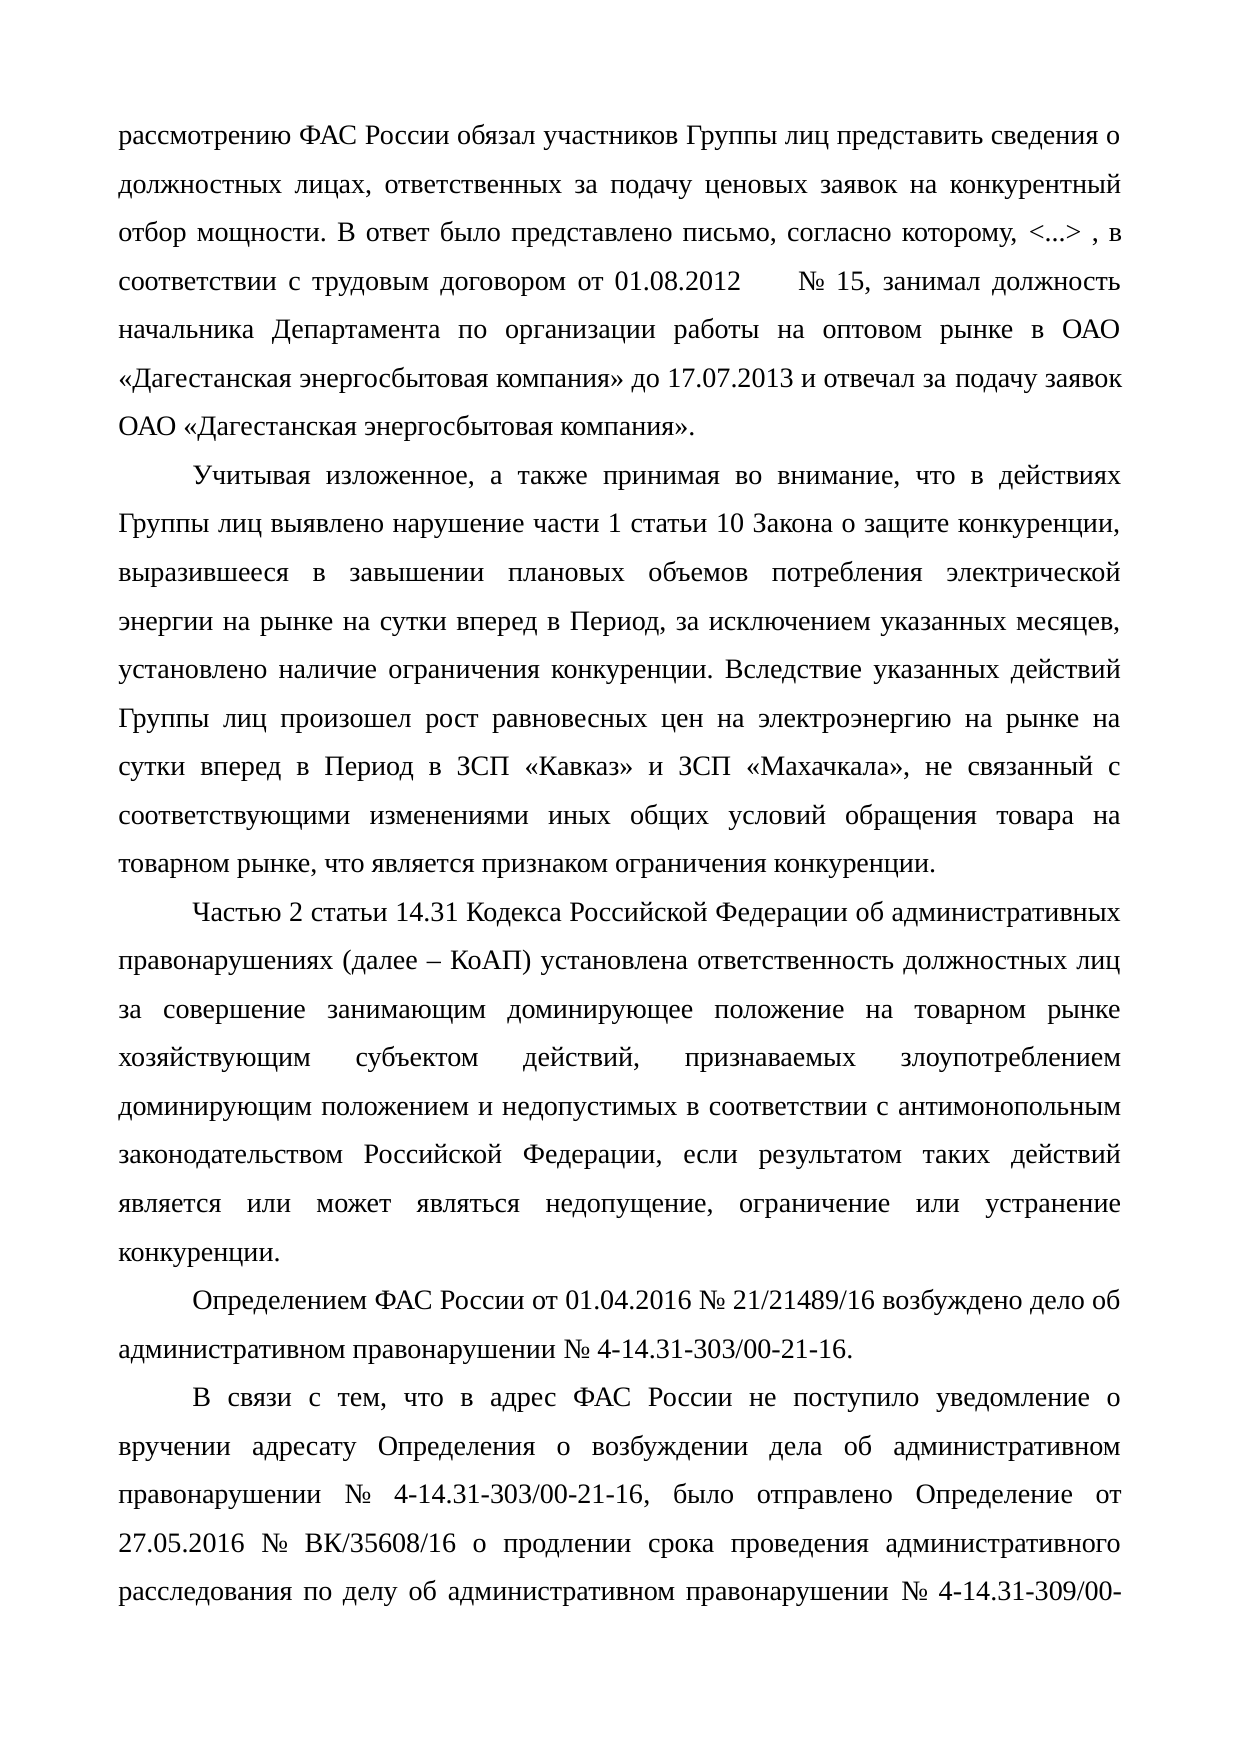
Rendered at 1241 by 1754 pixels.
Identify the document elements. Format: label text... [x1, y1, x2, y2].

text Частью 2 статьи 14.31 Кодекса Российской Федерации об административных правонарушениях (далее – КоАП) установлена ответственность должностных лиц за cовершение занимающим доминирующее положение на товарном рынке хозяйствующим субъектом действий, признаваемых злоупотреблением доминирующим положением и недопустимых в соответствии с антимонопольным законодательством Российской Федерации, если результатом таких действий является или может являться недопущение, ограничение или устранение конкуренции. [118, 895, 1122, 1267]
text Определением ФАС России от 01.04.2016 № 21/21489/16 возбуждено дело об административном правонарушении № 4-14.31-303/00-21-16. [118, 1283, 1122, 1364]
text Учитывая изложенное, а также принимая во внимание, что в действиях Группы лиц выявлено нарушение части 1 статьи 10 Закона о защите конкуренции, выразившееся в завышении плановых объемов потребления электрической энергии на рынке на сутки вперед в Период, за исключением указанных месяцев, установлено наличие ограничения конкуренции. Вследствие указанных действий Группы лиц произошел рост равновесных цен на электроэнергию на рынке на сутки вперед в Период в ЗСП «Кавказ» и ЗСП «Махачкала», не связанный с соответствующими изменениями иных общих условий обращения товара на товарном рынке, что является признаком ограничения конкуренции. [118, 458, 1122, 879]
text В связи с тем, что в адрес ФАС России не поступило уведомление о вручении адресату Определения о возбуждении дела об административном правонарушении № 4-14.31-303/00-21-16, было отправлено Определение от 27.05.2016 № ВК/35608/16 о продлении срока проведения административного расследования по делу об административном правонарушении № 4-14.31-309/00- [118, 1380, 1122, 1607]
text рассмотрению ФАС России обязал участников Группы лиц представить сведения о должностных лицах, ответственных за подачу ценовых заявок на конкурентный отбор мощности. В ответ было представлено письмо, согласно которому, <...> , в соответствии с трудовым договором от 01.08.2012 № 15, занимал должность начальника Департамента по организации работы на оптовом рынке в ОАО «Дагестанская энергосбытовая компания» до 17.07.2013 и отвечал за подачу заявок ОАО «Дагестанская энергосбытовая компания». [118, 118, 1122, 442]
